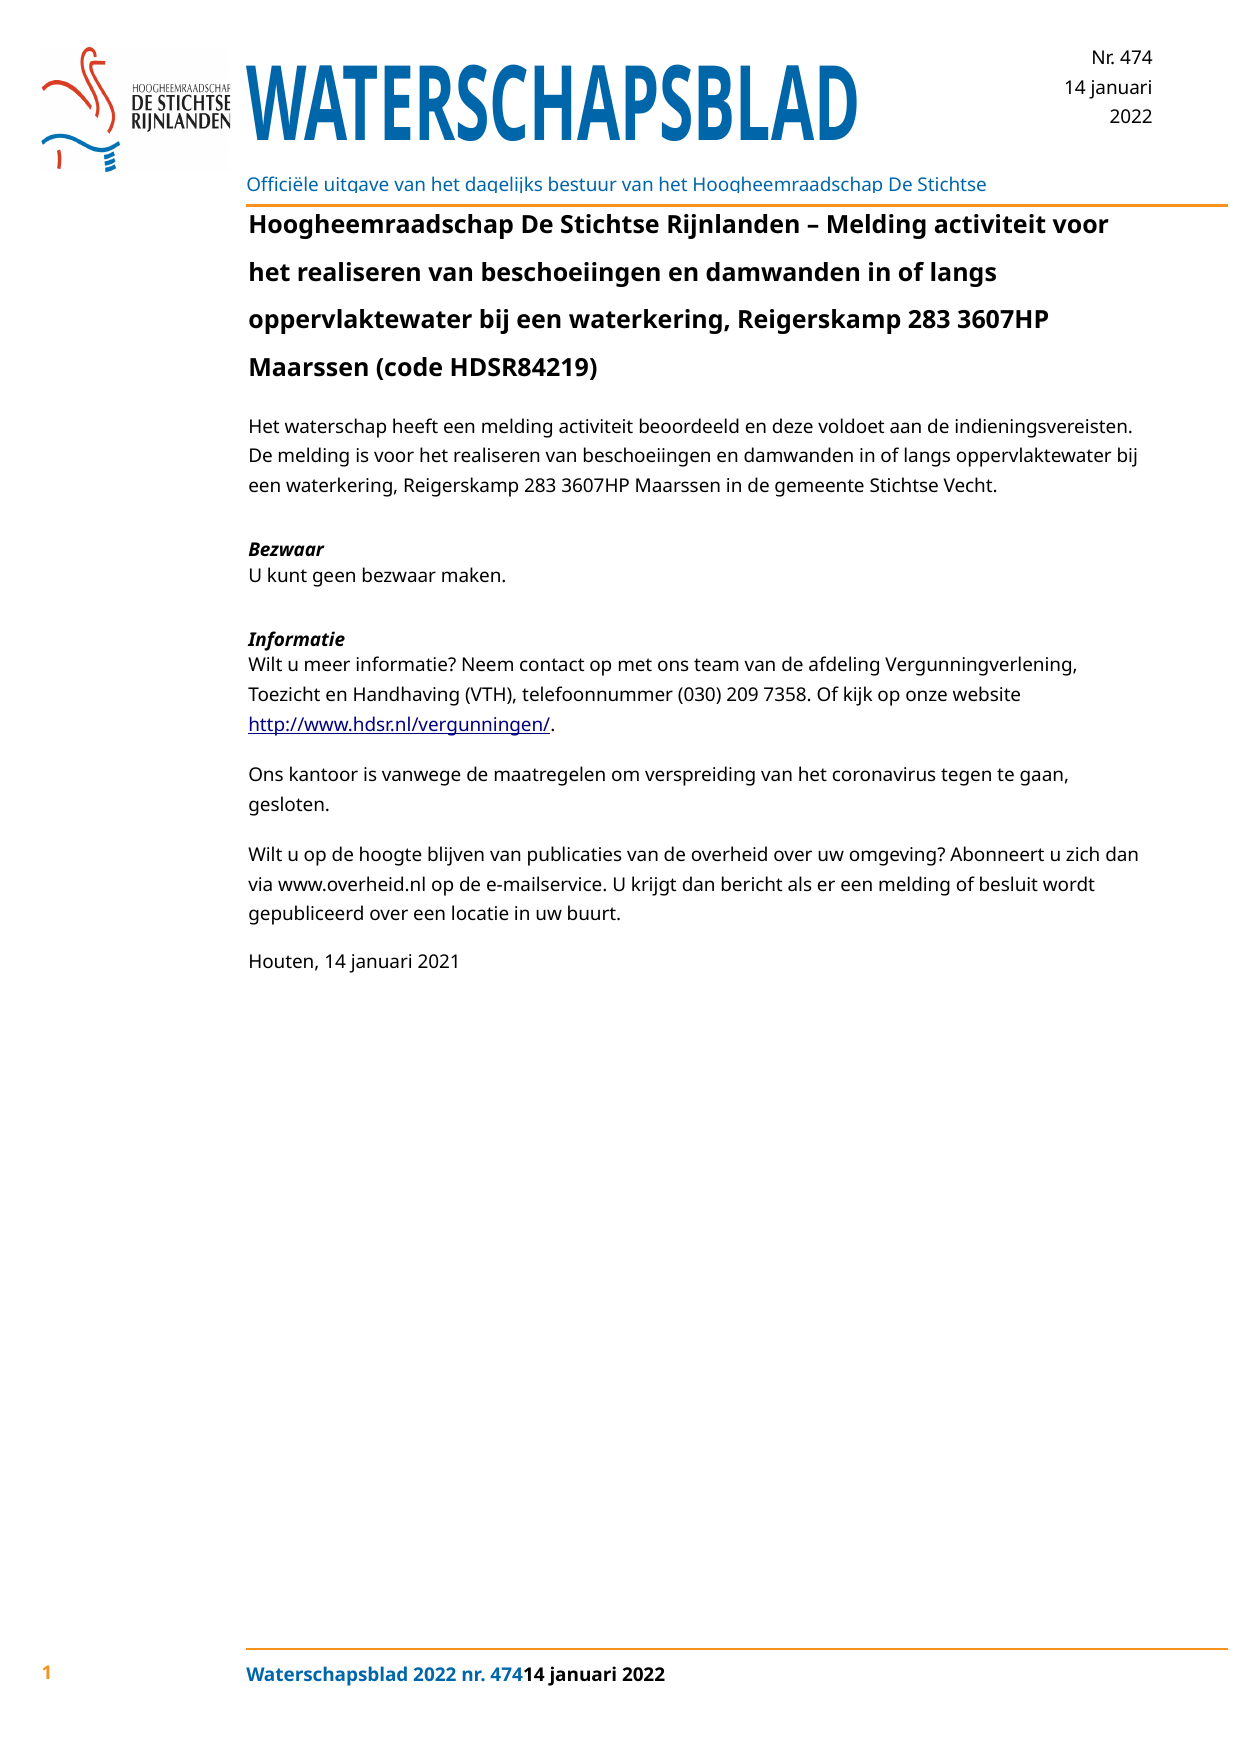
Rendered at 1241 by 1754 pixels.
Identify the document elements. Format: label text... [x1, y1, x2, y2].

text Houten, 14 januari 2021 [248, 948, 1152, 974]
text Hoogheemraadschap De Stichtse Rijnlanden – Melding activiteit voor het realiseren van beschoeiingen en damwanden in of langs oppervlaktewater bij een waterkering, Reigerskamp 283 3607HP Maarssen (code HDSR84219) [248, 207, 1152, 384]
text Het waterschap heeft een melding activiteit beoordeeld en deze voldoet aan de indieningsvereisten. De melding is voor het realiseren van beschoeiingen en damwanden in of langs oppervlaktewater bij een waterkering, Reigerskamp 283 3607HP Maarssen in de gemeente Stichtse Vecht. [248, 413, 1152, 498]
text Wilt u meer informatie? Neem contact op met ons team van de afdeling Vergunningverlening, Toezicht en Handhaving (VTH), telefoonnummer (030) 209 7358. Of kijk op onze website http://www.hdsr.nl/vergunningen/. [248, 652, 1152, 737]
text Informatie [248, 626, 1152, 652]
picture [41, 47, 231, 172]
text U kunt geen bezwaar maken. [248, 562, 1152, 588]
text Ons kantoor is vanwege de maatregelen om verspreiding van het coronavirus tegen te gaan, gesloten. [248, 761, 1152, 817]
text Bezwaar [248, 536, 1152, 562]
text Wilt u op de hoogte blijven van publicaties van de overheid over uw omgeving? Abonneert u zich dan via www.overheid.nl op de e-mailservice. U krijgt dan bericht als er een melding of besluit wordt gepubliceerd over een locatie in uw buurt. [248, 841, 1152, 926]
